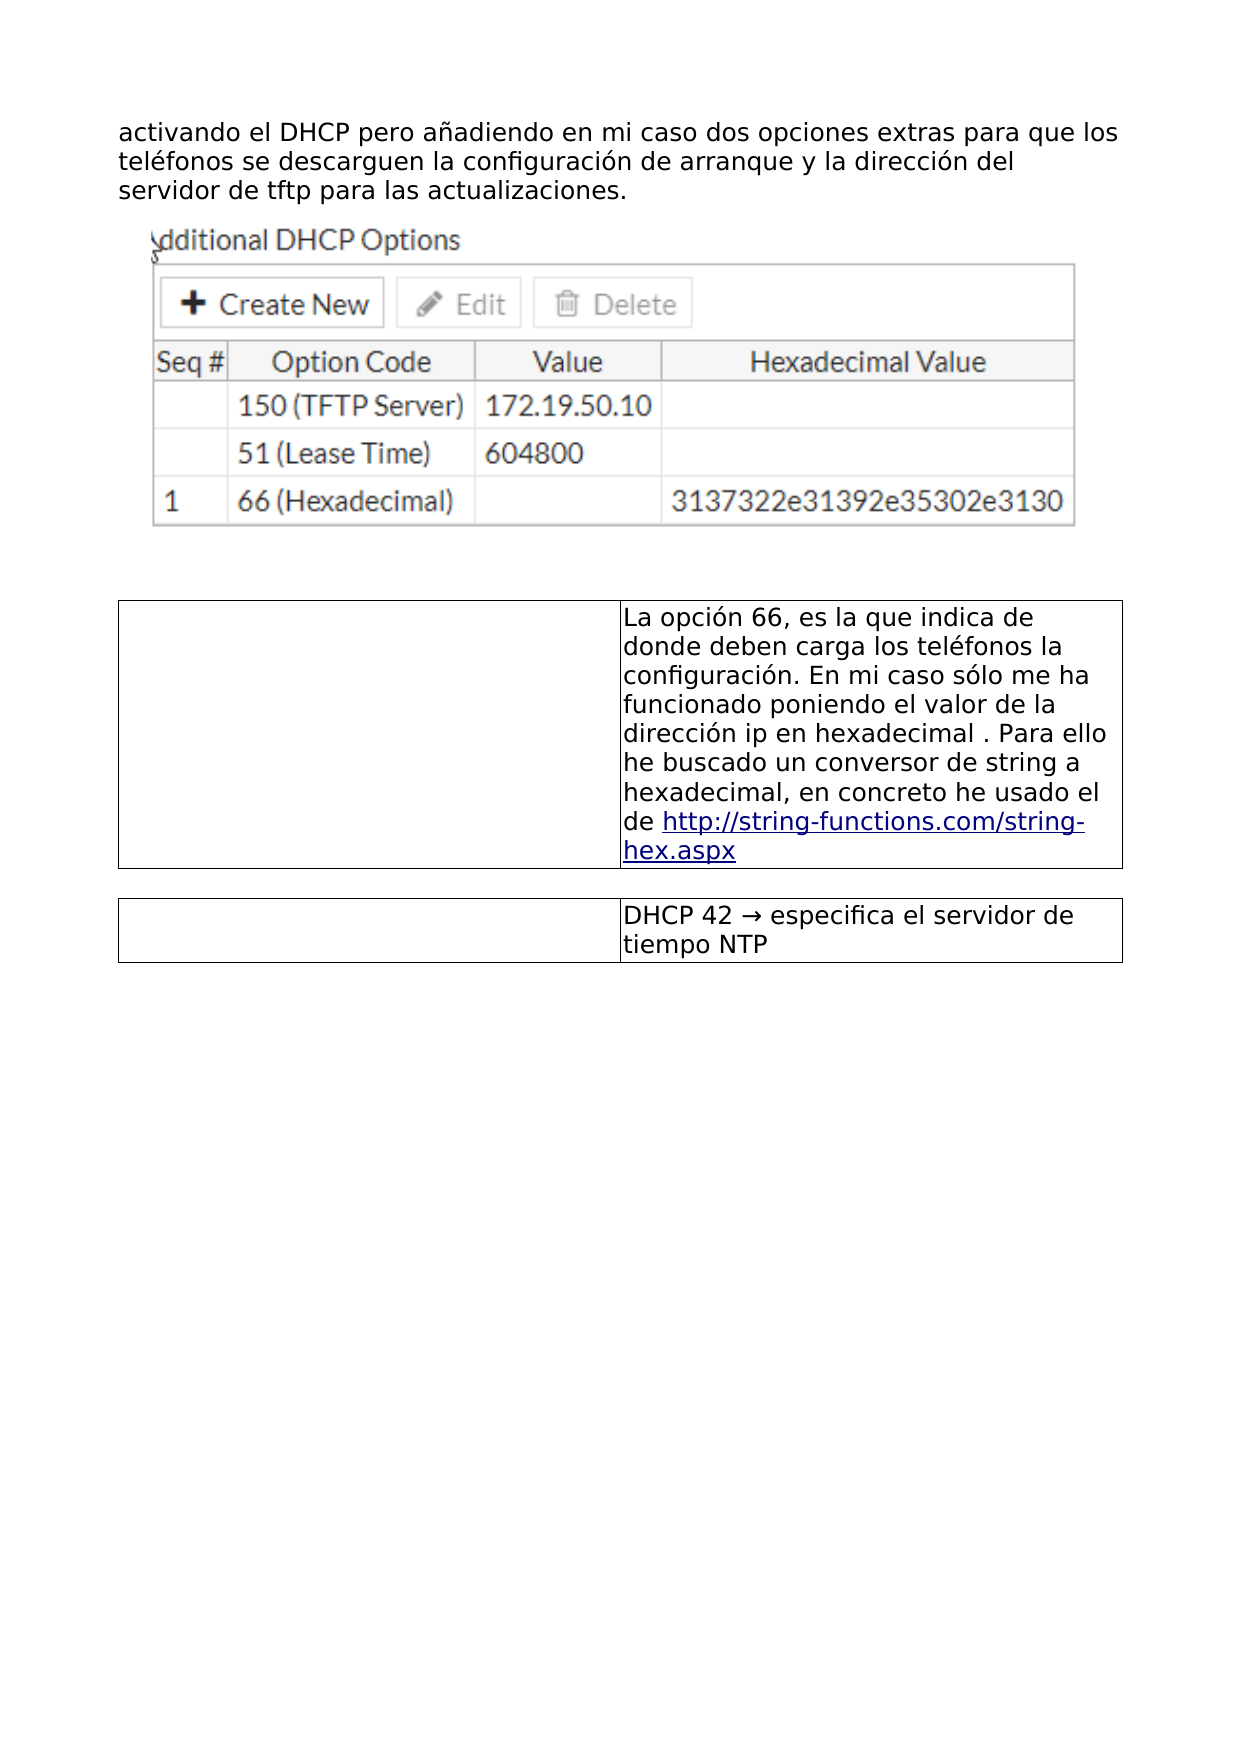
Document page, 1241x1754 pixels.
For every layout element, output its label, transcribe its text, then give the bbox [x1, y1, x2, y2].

table_header La opción 66, es la que indica de donde deben carga los teléfonos la configuración. En mi caso sólo me ha funcionado poniendo el valor de la dirección ip en hexadecimal . Para ello he buscado un conversor de string a hexadecimal, en concreto he usado el de http://string-functions.com/string-hex.aspx [621, 601, 1122, 868]
table_header [119, 601, 620, 868]
table_header [119, 899, 620, 962]
text activando el DHCP pero añadiendo en mi caso dos opciones extras para que los teléfonos se descarguen la configuración de arranque y la dirección del servidor de tftp para las actualizaciones. [118, 118, 1122, 206]
picture [151, 218, 1089, 544]
table_header DHCP 42 → especifica el servidor de tiempo NTP [621, 899, 1122, 962]
